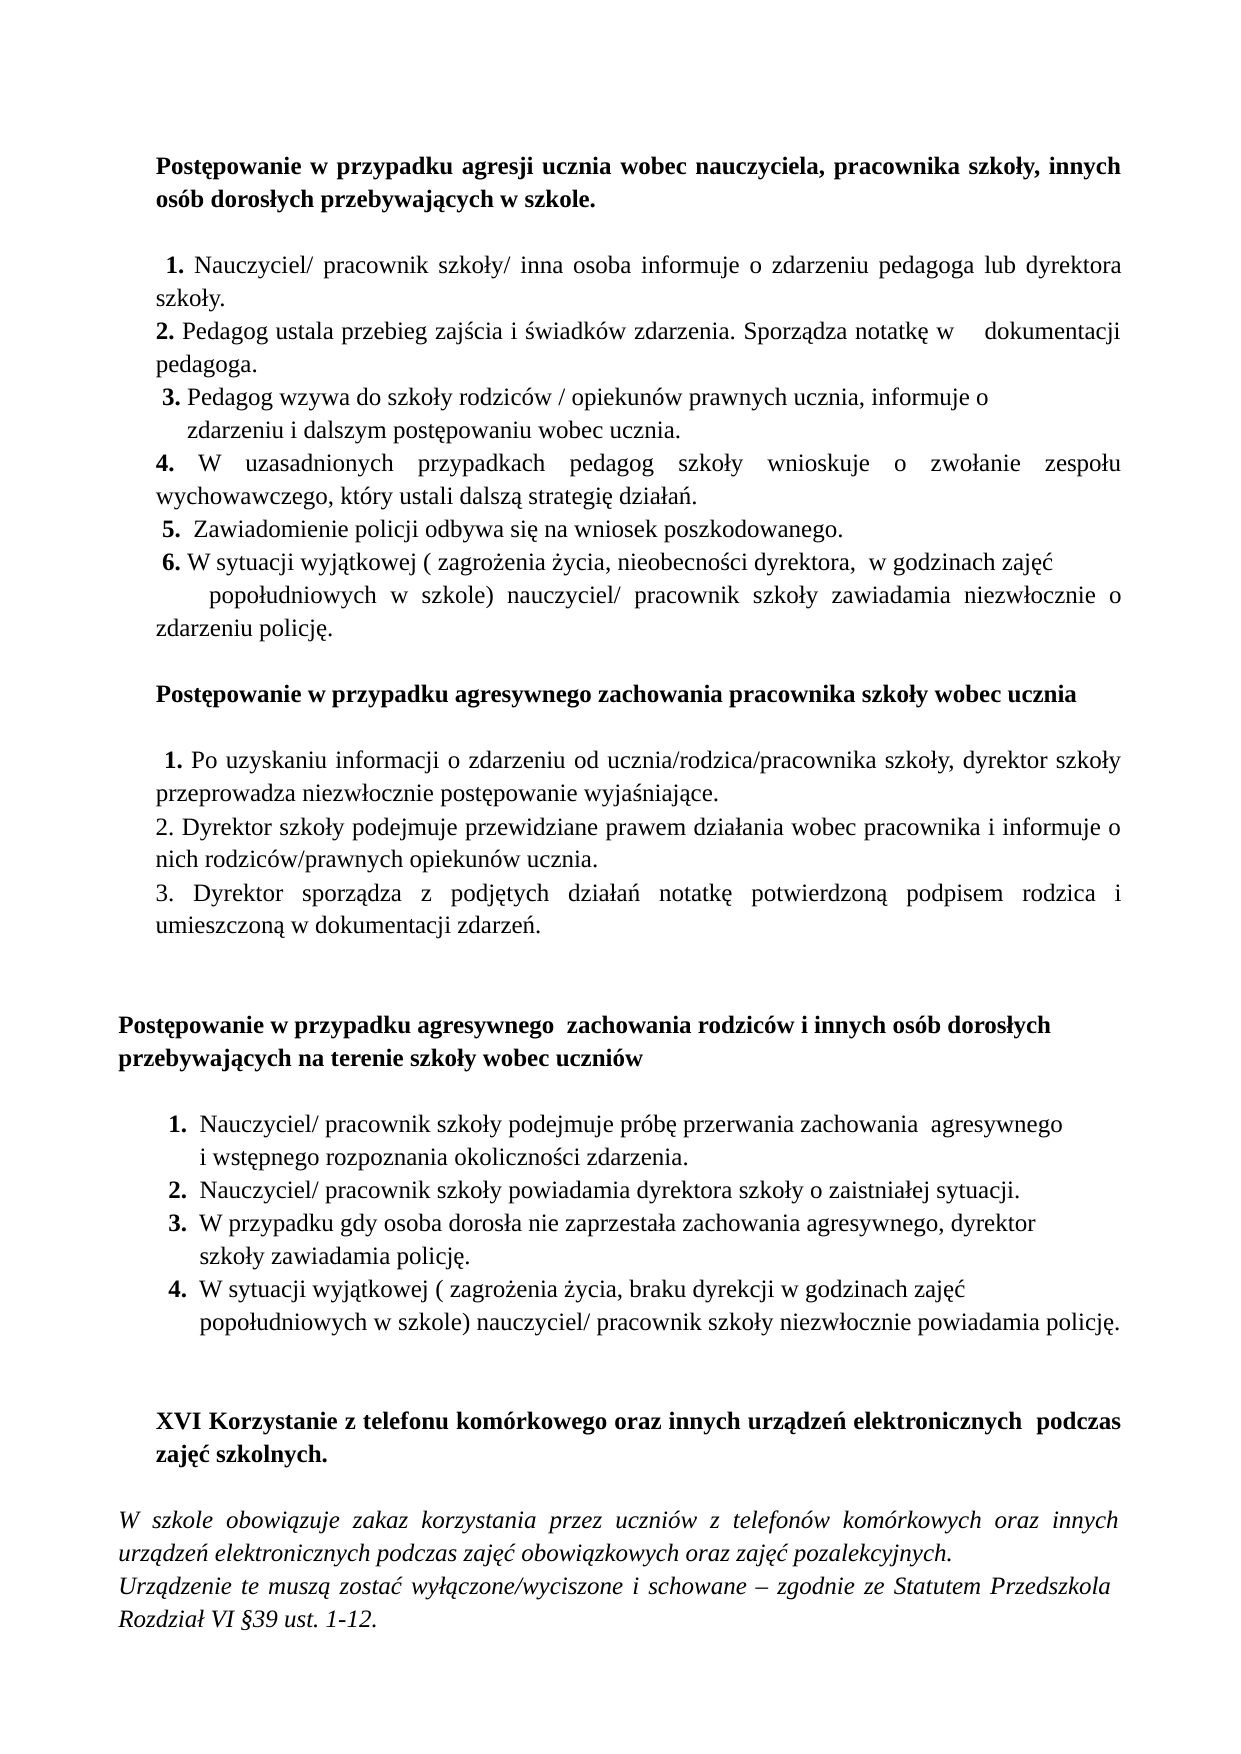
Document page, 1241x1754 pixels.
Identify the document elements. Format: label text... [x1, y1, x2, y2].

text Postępowanie w przypadku agresywnego zachowania rodziców i innych osób dorosłych [118, 1010, 1122, 1038]
text 2. Nauczyciel/ pracownik szkoły powiadamia dyrektora szkoły o zaistniałej sytuacji. [156, 1175, 1122, 1203]
text 1. Nauczyciel/ pracownik szkoły/ inna osoba informuje o zdarzeniu pedagoga lub dyrektora szkoły. [156, 250, 1122, 312]
text XVI Korzystanie z telefonu komórkowego oraz innych urządzeń elektronicznych podczas zajęć szkolnych. [156, 1406, 1122, 1468]
text 2. Pedagog ustala przebieg zajścia i świadków zdarzenia. Sporządza notatkę w dokumentacji pedagoga. [156, 316, 1122, 378]
text szkoły zawiadamia policję. [156, 1241, 1122, 1269]
text zdarzeniu i dalszym postępowaniu wobec ucznia. [156, 415, 1122, 444]
text 5. Zawiadomienie policji odbywa się na wniosek poszkodowanego. [156, 514, 1122, 543]
text 4. W sytuacji wyjątkowej ( zagrożenia życia, braku dyrekcji w godzinach zajęć [156, 1274, 1122, 1303]
text popołudniowych w szkole) nauczyciel/ pracownik szkoły niezwłocznie powiadamia policję. [156, 1307, 1122, 1336]
text i wstępnego rozpoznania okoliczności zdarzenia. [118, 1142, 1122, 1171]
text 3. Dyrektor sporządza z podjętych działań notatkę potwierdzoną podpisem rodzica i umieszczoną w dokumentacji zdarzeń. [155, 878, 1122, 939]
text 4. W uzasadnionych przypadkach pedagog szkoły wnioskuje o zwołanie zespołu wychowawczego, który ustali dalszą strategię działań. [156, 448, 1122, 510]
text popołudniowych w szkole) nauczyciel/ pracownik szkoły zawiadamia niezwłocznie o zdarzeniu policję. [156, 580, 1122, 642]
text 2. Dyrektor szkoły podejmuje przewidziane prawem działania wobec pracownika i informuje o nich rodziców/prawnych opiekunów ucznia. [155, 812, 1122, 873]
text W szkole obowiązuje zakaz korzystania przez uczniów z telefonów komórkowych oraz innych urządzeń elektronicznych podczas zajęć obowiązkowych oraz zajęć pozalekcyjnych. [118, 1505, 1122, 1567]
text przebywających na terenie szkoły wobec uczniów [118, 1043, 1122, 1071]
text 1. Nauczyciel/ pracownik szkoły podejmuje próbę przerwania zachowania agresywnego [118, 1109, 1122, 1137]
text 1. Po uzyskaniu informacji o zdarzeniu od ucznia/rodzica/pracownika szkoły, dyrektor szkoły przeprowadza niezwłocznie postępowanie wyjaśniające. [156, 746, 1122, 807]
text Postępowanie w przypadku agresji ucznia wobec nauczyciela, pracownika szkoły, innych osób dorosłych przebywających w szkole. [156, 151, 1122, 213]
text 6. W sytuacji wyjątkowej ( zagrożenia życia, nieobecności dyrektora, w godzinach zajęć [156, 547, 1122, 576]
text Urządzenie te muszą zostać wyłączone/wyciszone i schowane – zgodnie ze Statutem Przedszkola Rozdział VI §39 ust. 1-12. [118, 1571, 1122, 1633]
text 3. Pedagog wzywa do szkoły rodziców / opiekunów prawnych ucznia, informuje o [156, 382, 1122, 411]
text Postępowanie w przypadku agresywnego zachowania pracownika szkoły wobec ucznia [156, 679, 1122, 708]
text 3. W przypadku gdy osoba dorosła nie zaprzestała zachowania agresywnego, dyrektor [156, 1208, 1122, 1237]
